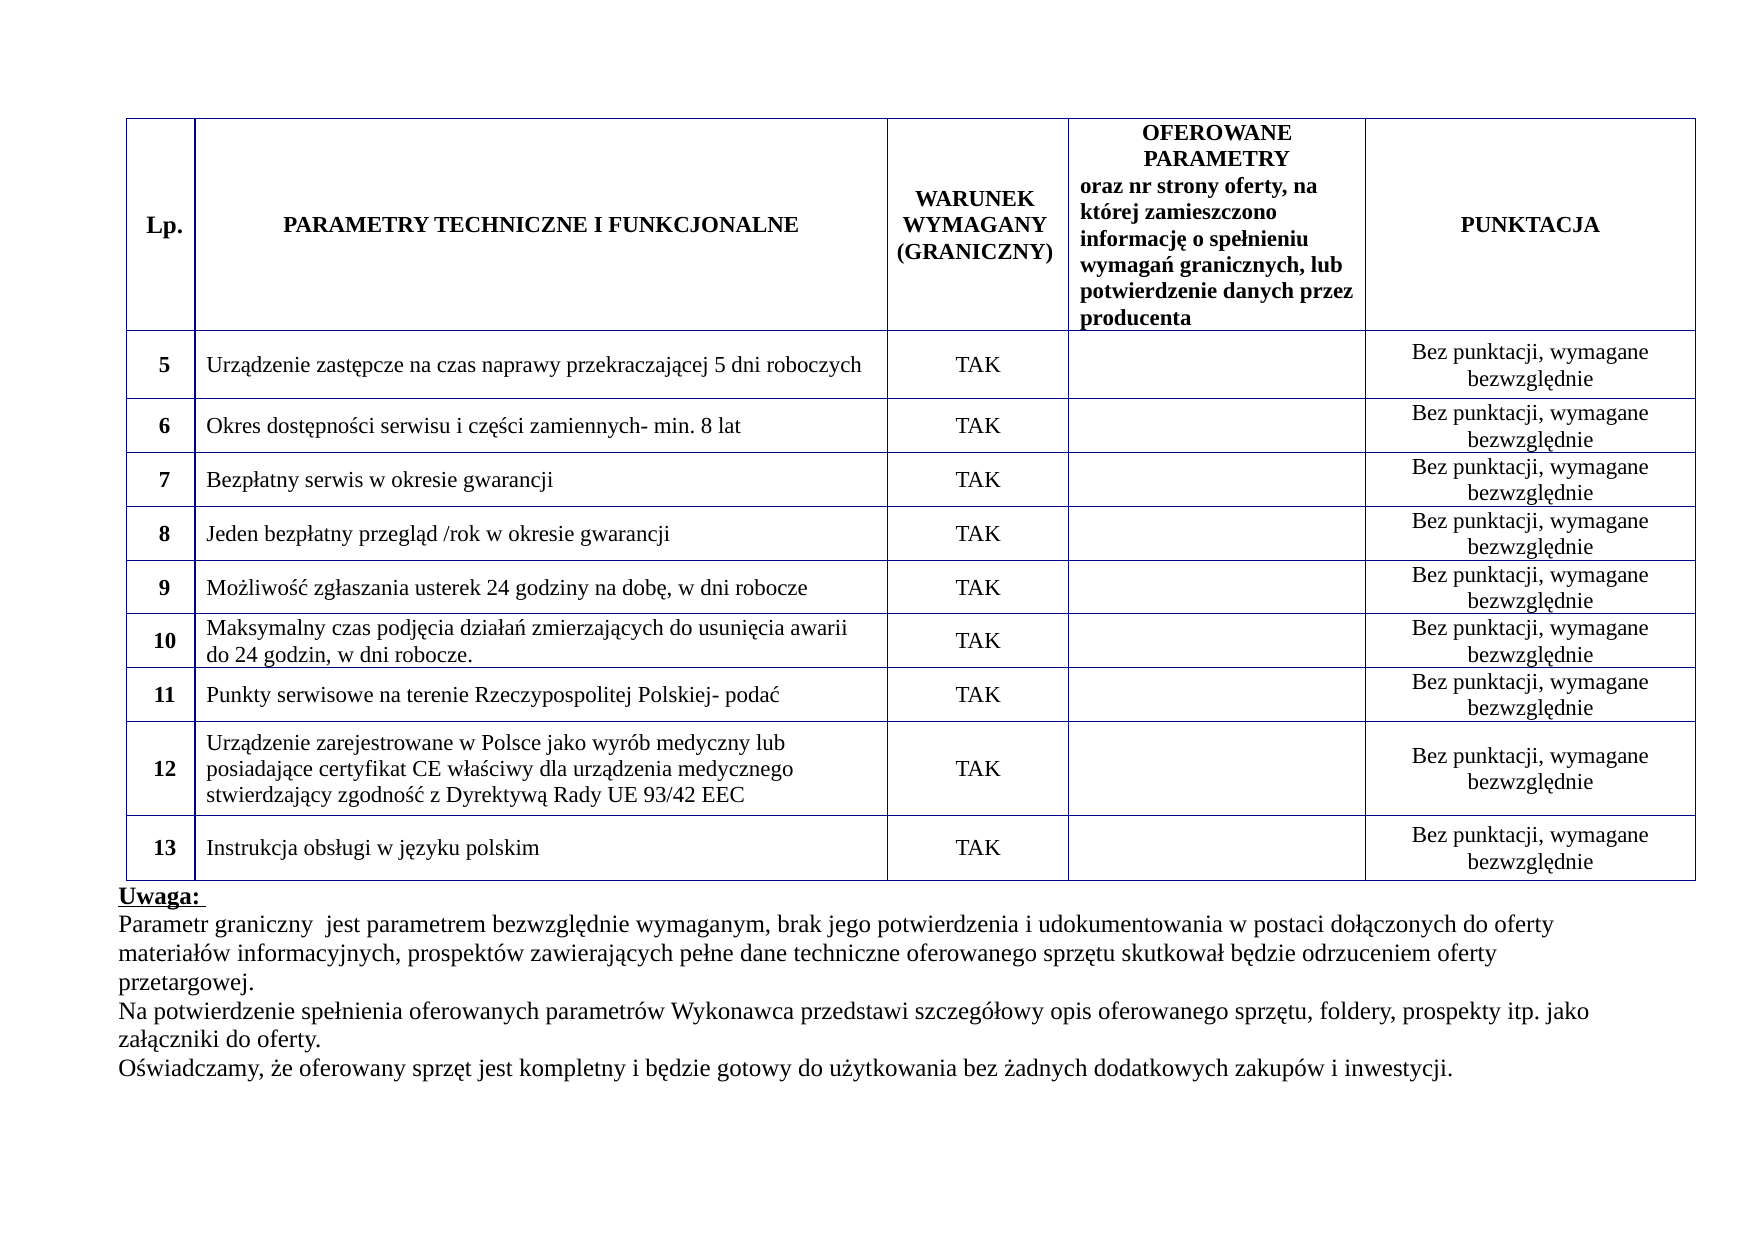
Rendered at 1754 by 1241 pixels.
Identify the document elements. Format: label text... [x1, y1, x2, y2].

table_cell [1069, 331, 1365, 398]
text Uwaga: [118, 881, 1636, 909]
table_cell Bez punktacji, wymagane bezwzględnie [1366, 816, 1695, 880]
table_cell Jeden bezpłatny przegląd /rok w okresie gwarancji [196, 507, 887, 559]
table_cell Bezpłatny serwis w okresie gwarancji [196, 453, 887, 506]
table_cell Maksymalny czas podjęcia działań zmierzających do usunięcia awarii do 24 godzin, w dni robocze. [196, 614, 887, 667]
text Oświadczamy, że oferowany sprzęt jest kompletny i będzie gotowy do użytkowania bez żadnych dodatkowych zakupów i inwestycji. [118, 1053, 1636, 1082]
table_header OFEROWANE PARAMETRY oraz nr strony oferty, na której zamieszczono informację o spełnieniu wymagań granicznych, lub potwierdzenie danych przez producenta [1069, 119, 1365, 330]
table_cell Bez punktacji, wymagane bezwzględnie [1366, 331, 1695, 398]
table_cell Bez punktacji, wymagane bezwzględnie [1366, 507, 1695, 559]
table_cell [1069, 507, 1365, 559]
table_cell Urządzenie zarejestrowane w Polsce jako wyrób medyczny lub posiadające certyfikat CE właściwy dla urządzenia medycznego stwierdzający zgodność z Dyrektywą Rady UE 93/42 EEC [196, 722, 887, 814]
table_cell 9 [127, 561, 194, 613]
table_cell [1069, 722, 1365, 814]
table_cell TAK [888, 507, 1068, 559]
table_cell Możliwość zgłaszania usterek 24 godziny na dobę, w dni robocze [196, 561, 887, 613]
table_cell 5 [127, 331, 194, 398]
table_header PUNKTACJA [1366, 119, 1695, 330]
table_cell [1069, 668, 1365, 721]
table_cell TAK [888, 668, 1068, 721]
table_cell Punkty serwisowe na terenie Rzeczypospolitej Polskiej- podać [196, 668, 887, 721]
table_cell [1069, 453, 1365, 506]
table_header WARUNEK WYMAGANY (GRANICZNY) [888, 119, 1068, 330]
table_cell Bez punktacji, wymagane bezwzględnie [1366, 453, 1695, 506]
table_cell Bez punktacji, wymagane bezwzględnie [1366, 561, 1695, 613]
table_cell [1069, 816, 1365, 880]
table_cell 6 [127, 399, 194, 452]
table_header PARAMETRY TECHNICZNE I FUNKCJONALNE [196, 119, 887, 330]
table_cell 10 [127, 614, 194, 667]
table_cell 13 [127, 816, 194, 880]
table_cell TAK [888, 816, 1068, 880]
table_cell TAK [888, 399, 1068, 452]
table_cell Urządzenie zastępcze na czas naprawy przekraczającej 5 dni roboczych [196, 331, 887, 398]
table_cell 8 [127, 507, 194, 559]
table_cell [1069, 614, 1365, 667]
table_cell Instrukcja obsługi w języku polskim [196, 816, 887, 880]
table_cell TAK [888, 331, 1068, 398]
table_cell [1069, 561, 1365, 613]
text Parametr graniczny jest parametrem bezwzględnie wymaganym, brak jego potwierdzenia i udokumentowania w postaci dołączonych do oferty materiałów informacyjnych, prospektów zawierających pełne dane techniczne oferowanego sprzętu skutkował będzie odrzuceniem oferty przetargowej. [118, 909, 1636, 996]
table_cell 11 [127, 668, 194, 721]
table_cell TAK [888, 453, 1068, 506]
table_cell 12 [127, 722, 194, 814]
table_cell 7 [127, 453, 194, 506]
table_cell TAK [888, 722, 1068, 814]
table_cell Bez punktacji, wymagane bezwzględnie [1366, 722, 1695, 814]
table_header Lp. [127, 119, 194, 330]
text Na potwierdzenie spełnienia oferowanych parametrów Wykonawca przedstawi szczegółowy opis oferowanego sprzętu, foldery, prospekty itp. jako załączniki do oferty. [118, 996, 1636, 1053]
table_cell Bez punktacji, wymagane bezwzględnie [1366, 668, 1695, 721]
table_cell Bez punktacji, wymagane bezwzględnie [1366, 614, 1695, 667]
table_cell Okres dostępności serwisu i części zamiennych- min. 8 lat [196, 399, 887, 452]
table_cell Bez punktacji, wymagane bezwzględnie [1366, 399, 1695, 452]
table_cell [1069, 399, 1365, 452]
table_cell TAK [888, 561, 1068, 613]
table_cell TAK [888, 614, 1068, 667]
